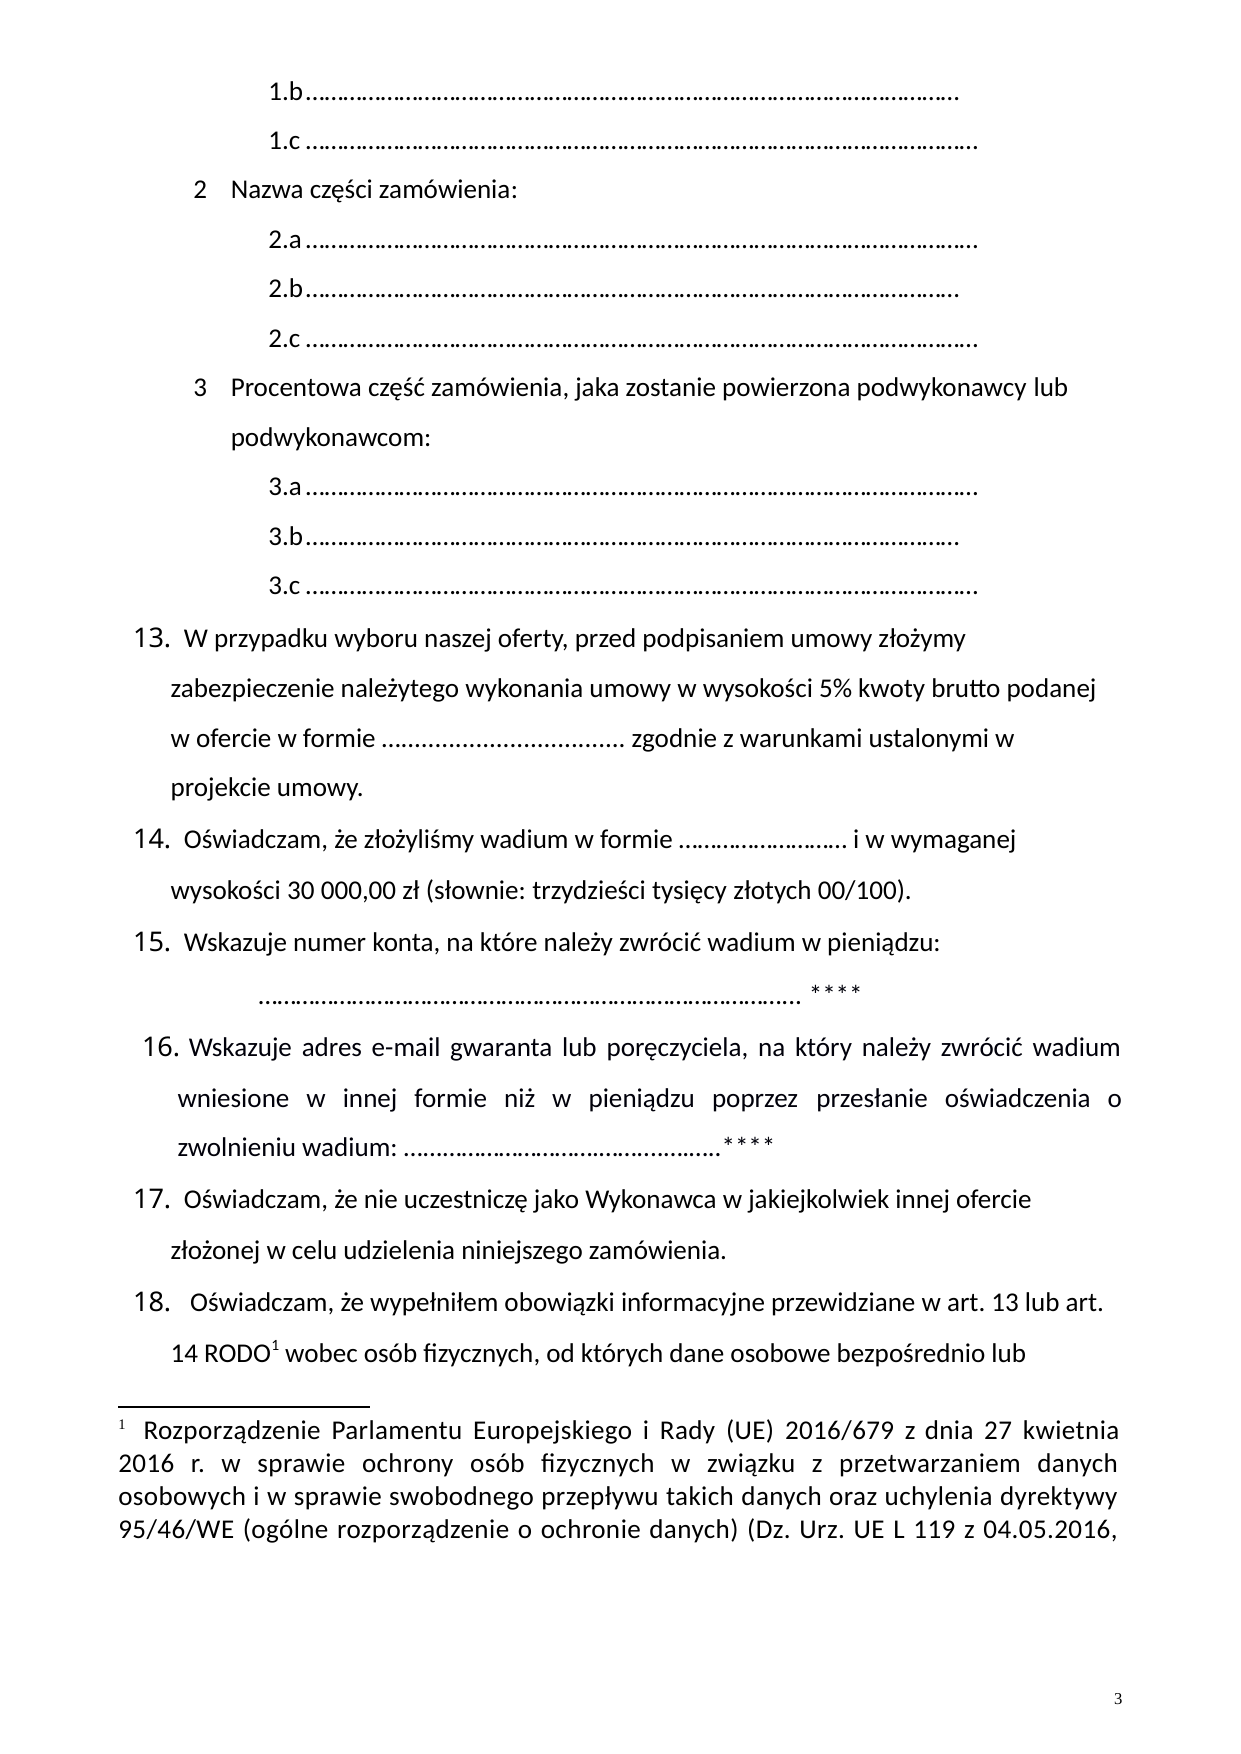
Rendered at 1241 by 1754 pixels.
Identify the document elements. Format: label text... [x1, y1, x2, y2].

list Rozporządzenie Parlamentu Europejskiego i Rady (UE) 2016/679 z dnia 27 kwietnia 2016 r. w sprawie ochrony osób fizycznych w związku z przetwarzaniem danych osobowych i w sprawie swobodnego przepływu takich danych oraz uchylenia dyrektywy 95/46/WE (ogólne rozporządzenie o ochronie danych) (Dz. Urz. UE L 119 z 04.05.2016, str. 1). [118, 1413, 1120, 1545]
list Oświadczam, że złożyliśmy wadium w formie ……………………… i w wymaganej wysokości 30 000,00 zł (słownie: trzydzieści tysięcy złotych 00/100). [133, 820, 1122, 906]
list Wskazuje adres e-mail gwaranta lub poręczyciela, na który należy zwrócić wadium wniesione w innej formie niż w pieniądzu poprzez przesłanie oświadczenia o zwolnieniu wadium: …...…………………….……....….…..**** [142, 1027, 1122, 1163]
list W przypadku wyboru naszej oferty, przed podpisaniem umowy złożymy zabezpieczenie należytego wykonania umowy w wysokości 5% kwoty brutto podanej w ofercie w formie …................................. zgodnie z warunkami ustalonymi w projekcie umowy. [133, 618, 1122, 803]
list …………………………………………………………………………………………… [268, 74, 1122, 107]
list ……………………………………………………………………………………………… [268, 222, 1122, 255]
list Wskazuje numer konta, na które należy zwrócić wadium w pieniądzu: [133, 923, 1122, 959]
list Procentowa część zamówienia, jaka zostanie powierzona podwykonawcy lub podwykonawcom: [193, 371, 1122, 453]
list ……………………………………………………………………………………………… [268, 123, 1122, 156]
list Oświadczam, że wypełniłem obowiązki informacyjne przewidziane w art. 13 lub art. 14 RODO wobec osób fizycznych, od których dane osobowe bezpośrednio lub [133, 1282, 1122, 1369]
list …………………………………………………………………………………………… [268, 272, 1122, 305]
list ……………………………………………………………………………………………… [268, 469, 1122, 503]
list …………………………………………………………………………………………… [268, 519, 1122, 552]
list Nazwa części zamówienia: [193, 173, 1122, 206]
list Oświadczam, że nie uczestniczę jako Wykonawca w jakiejkolwiek innej ofercie złożonej w celu udzielenia niniejszego zamówienia. [133, 1180, 1122, 1266]
list ……………………………………………………………………………………………… [268, 321, 1122, 354]
text …………………………………………………………………………... **** [252, 978, 1122, 1011]
list ……………………………………………………………………………………………… [268, 568, 1122, 602]
